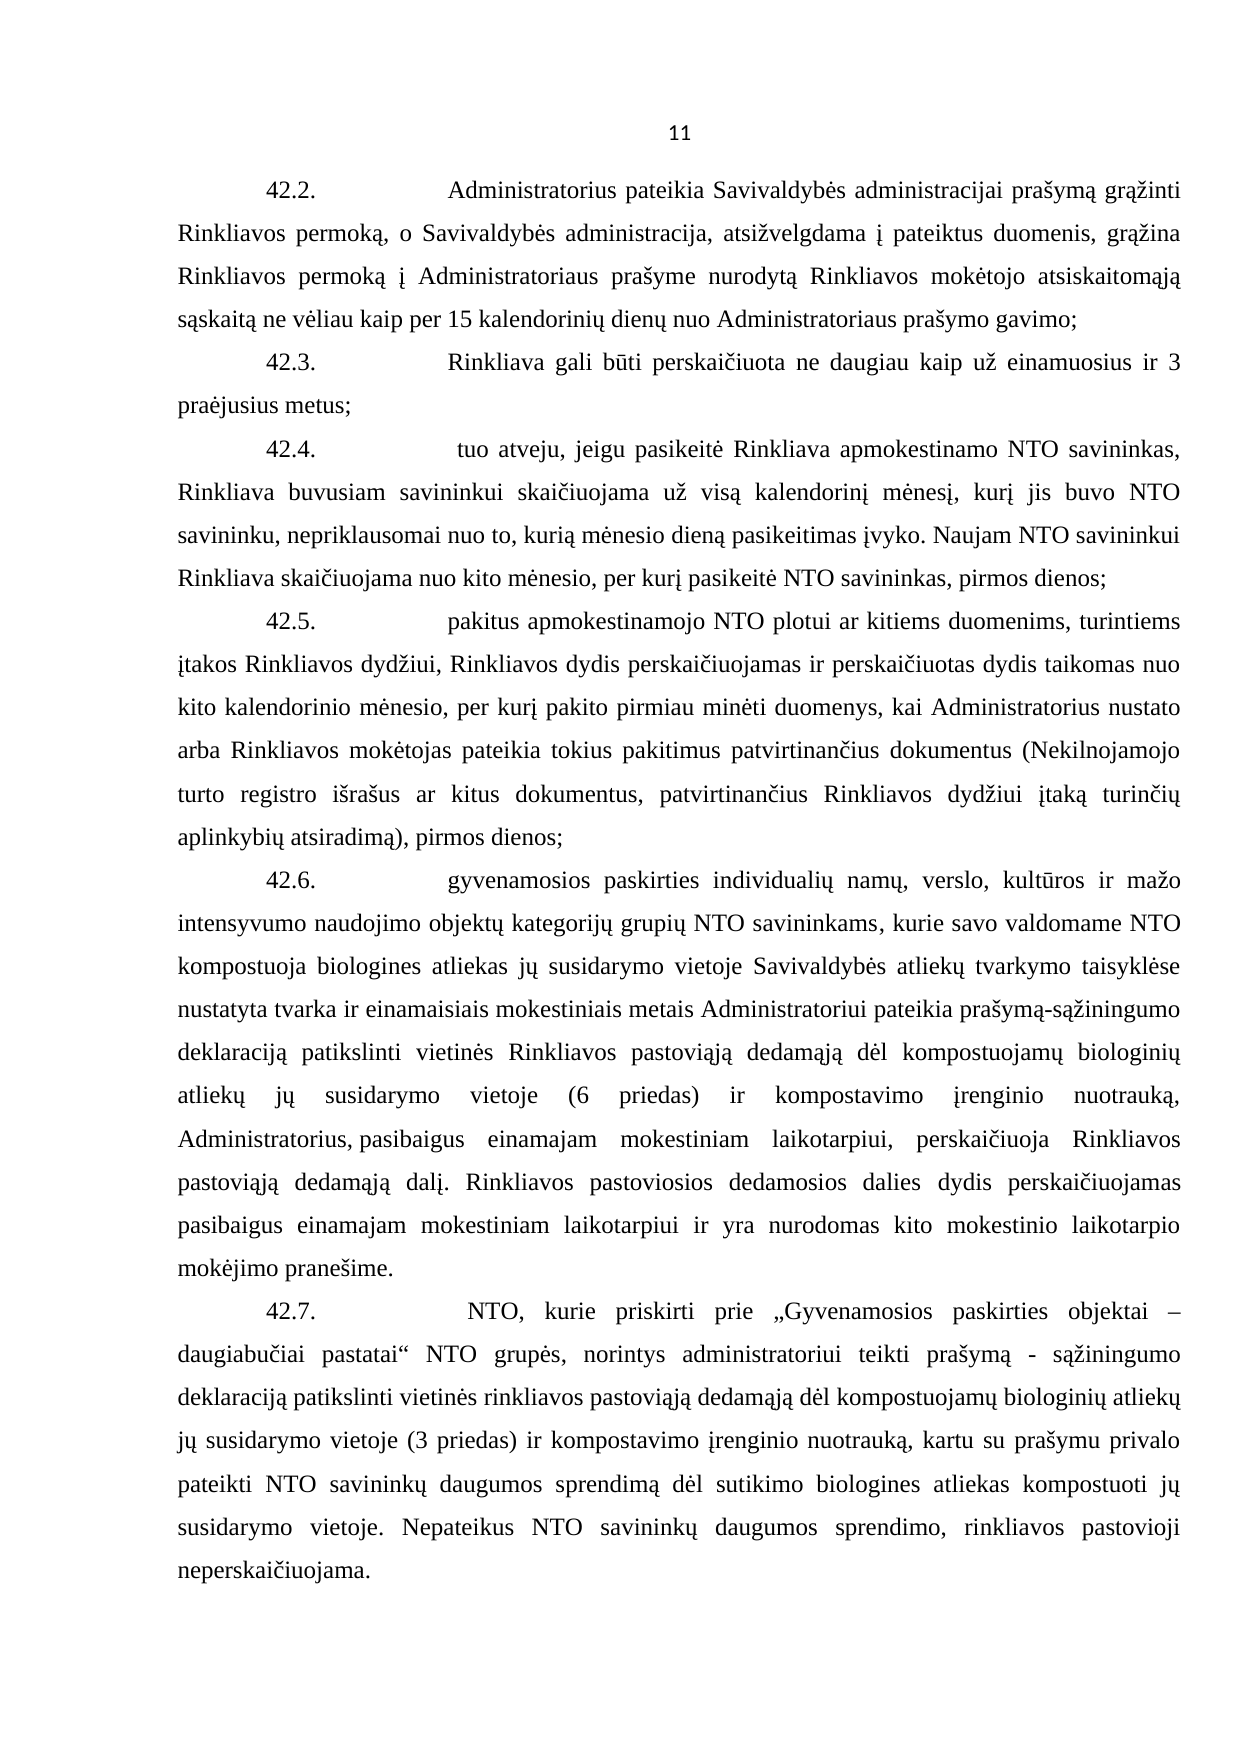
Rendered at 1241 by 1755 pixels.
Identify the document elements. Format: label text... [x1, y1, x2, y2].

text 42.7. NTO, kurie priskirti prie „Gyvenamosios paskirties objektai – daugiabučiai pastatai“ NTO grupės, norintys administratoriui teikti prašymą - sąžiningumo deklaraciją patikslinti vietinės rinkliavos pastoviąją dedamąją dėl kompostuojamų biologinių atliekų jų susidarymo vietoje (3 priedas) ir kompostavimo įrenginio nuotrauką, kartu su prašymu privalo pateikti NTO savininkų daugumos sprendimą dėl sutikimo biologines atliekas kompostuoti jų susidarymo vietoje. Nepateikus NTO savininkų daugumos sprendimo, rinkliavos pastovioji neperskaičiuojama. [177, 1296, 1181, 1584]
text 42.3. Rinkliava gali būti perskaičiuota ne daugiau kaip už einamuosius ir 3 praėjusius metus; [177, 347, 1181, 419]
text 42.5. pakitus apmokestinamojo NTO plotui ar kitiems duomenims, turintiems įtakos Rinkliavos dydžiui, Rinkliavos dydis perskaičiuojamas ir perskaičiuotas dydis taikomas nuo kito kalendorinio mėnesio, per kurį pakito pirmiau minėti duomenys, kai Administratorius nustato arba Rinkliavos mokėtojas pateikia tokius pakitimus patvirtinančius dokumentus (Nekilnojamojo turto registro išrašus ar kitus dokumentus, patvirtinančius Rinkliavos dydžiui įtaką turinčių aplinkybių atsiradimą), pirmos dienos; [177, 606, 1181, 851]
text 42.2. Administratorius pateikia Savivaldybės administracijai prašymą grąžinti Rinkliavos permoką, o Savivaldybės administracija, atsižvelgdama į pateiktus duomenis, grąžina Rinkliavos permoką į Administratoriaus prašyme nurodytą Rinkliavos mokėtojo atsiskaitomąją sąskaitą ne vėliau kaip per 15 kalendorinių dienų nuo Administratoriaus prašymo gavimo; [177, 175, 1181, 333]
text 42.6. gyvenamosios paskirties individualių namų, verslo, kultūros ir mažo intensyvumo naudojimo objektų kategorijų grupių NTO savininkams, kurie savo valdomame NTO kompostuoja biologines atliekas jų susidarymo vietoje Savivaldybės atliekų tvarkymo taisyklėse nustatyta tvarka ir einamaisiais mokestiniais metais Administratoriui pateikia prašymą-sąžiningumo deklaraciją patikslinti vietinės Rinkliavos pastoviąją dedamąją dėl kompostuojamų biologinių atliekų jų susidarymo vietoje (6 priedas) ir kompostavimo įrenginio nuotrauką, Administratorius, pasibaigus einamajam mokestiniam laikotarpiui, perskaičiuoja Rinkliavos pastoviąją dedamąją dalį. Rinkliavos pastoviosios dedamosios dalies dydis perskaičiuojamas pasibaigus einamajam mokestiniam laikotarpiui ir yra nurodomas kito mokestinio laikotarpio mokėjimo pranešime. [177, 865, 1181, 1282]
text 42.4. tuo atveju, jeigu pasikeitė Rinkliava apmokestinamo NTO savininkas, Rinkliava buvusiam savininkui skaičiuojama už visą kalendorinį mėnesį, kurį jis buvo NTO savininku, nepriklausomai nuo to, kurią mėnesio dieną pasikeitimas įvyko. Naujam NTO savininkui Rinkliava skaičiuojama nuo kito mėnesio, per kurį pasikeitė NTO savininkas, pirmos dienos; [177, 434, 1181, 592]
